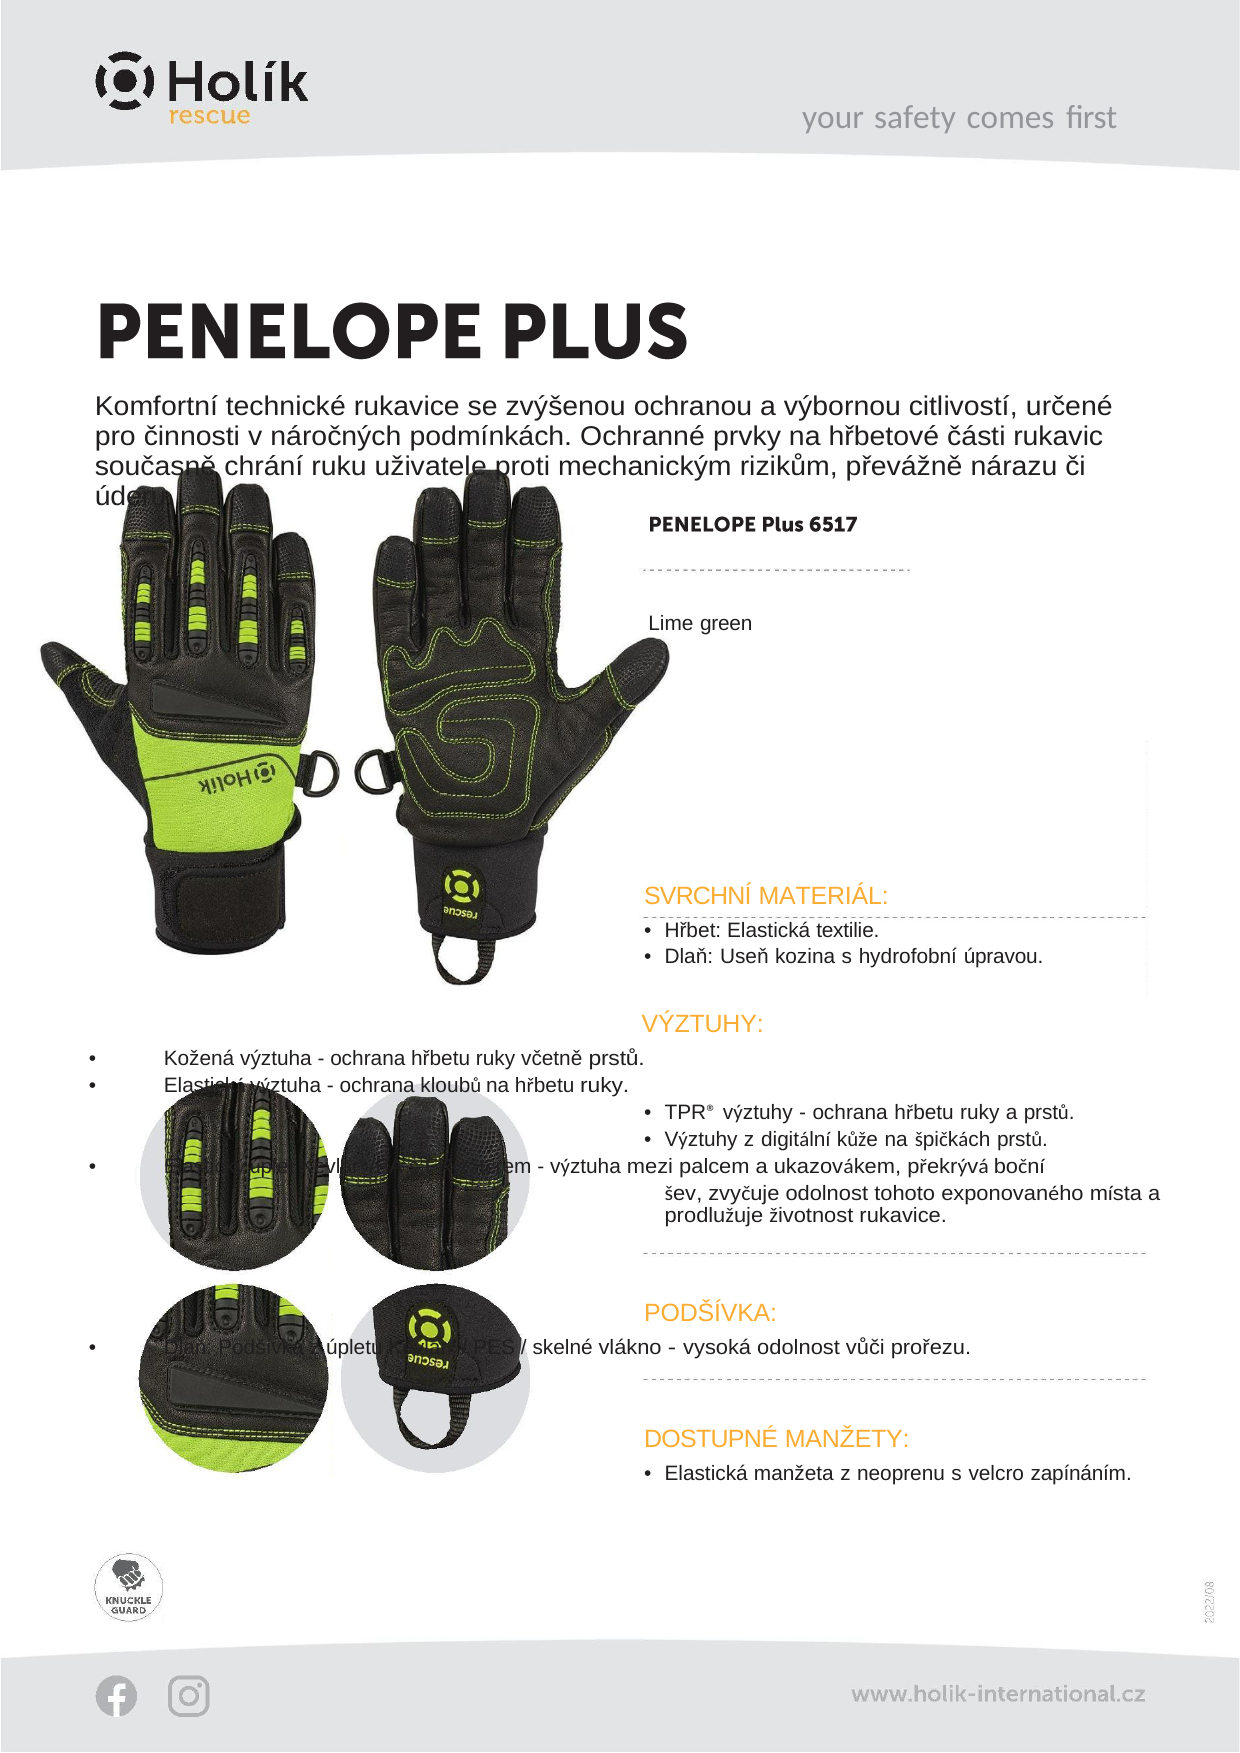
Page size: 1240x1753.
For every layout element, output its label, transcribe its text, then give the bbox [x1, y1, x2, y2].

list Dlaň: Podšívka z úpletu Kevlar® / PES / skelné vlákno - vysoká odolnost vůči prořezu. [534, 1334, 1093, 1358]
list Dlaň: Useň kozina s hydrofobní úpravou. [1148, 944, 1225, 968]
subtitle DOSTUPNÉ MANŽETY: [644, 1423, 1225, 1452]
subtitle Komfortní technické rukavice se zvýšenou ochranou a výbornou citlivostí, určené pro činnosti v náročných podmínkách. Ochranné prvky na hřbetové části rukavic současně chrání ruku uživatele proti mechanickým rizikům, převážně nárazu či úderu. [94, 392, 1134, 461]
list Elastický úplet Kevlar®/PA s FR zátěrem - výztuha mezi palcem a ukazovákem, překrývá boční [534, 1153, 1124, 1179]
list Výztuhy z digitální kůže na špičkách prstů. [644, 1126, 1225, 1152]
text šev, zvyčuje odolnost tohoto exponovaného místa a prodlužuje životnost rukavice. [664, 1182, 1225, 1228]
text Lime green [1148, 610, 1225, 634]
list Hřbet: Elastická textilie. [1148, 918, 1225, 942]
subtitle SVRCHNÍ MATERIÁL: [1148, 881, 1225, 910]
subtitle VÝZTUHY: [180, 1008, 1225, 1037]
list Kožená výztuha - ochrana hřbetu ruky včetně prstů. [88, 1045, 1098, 1069]
subtitle PODŠÍVKA: [644, 1297, 1225, 1326]
list TPR® výztuhy - ochrana hřbetu ruky a prstů. [644, 1099, 1225, 1125]
list Elastická výztuha - ochrana kloubů na hřbetu ruky. [88, 1072, 1086, 1097]
list Elastická manžeta z neoprenu s velcro zapínáním. [644, 1461, 1225, 1485]
